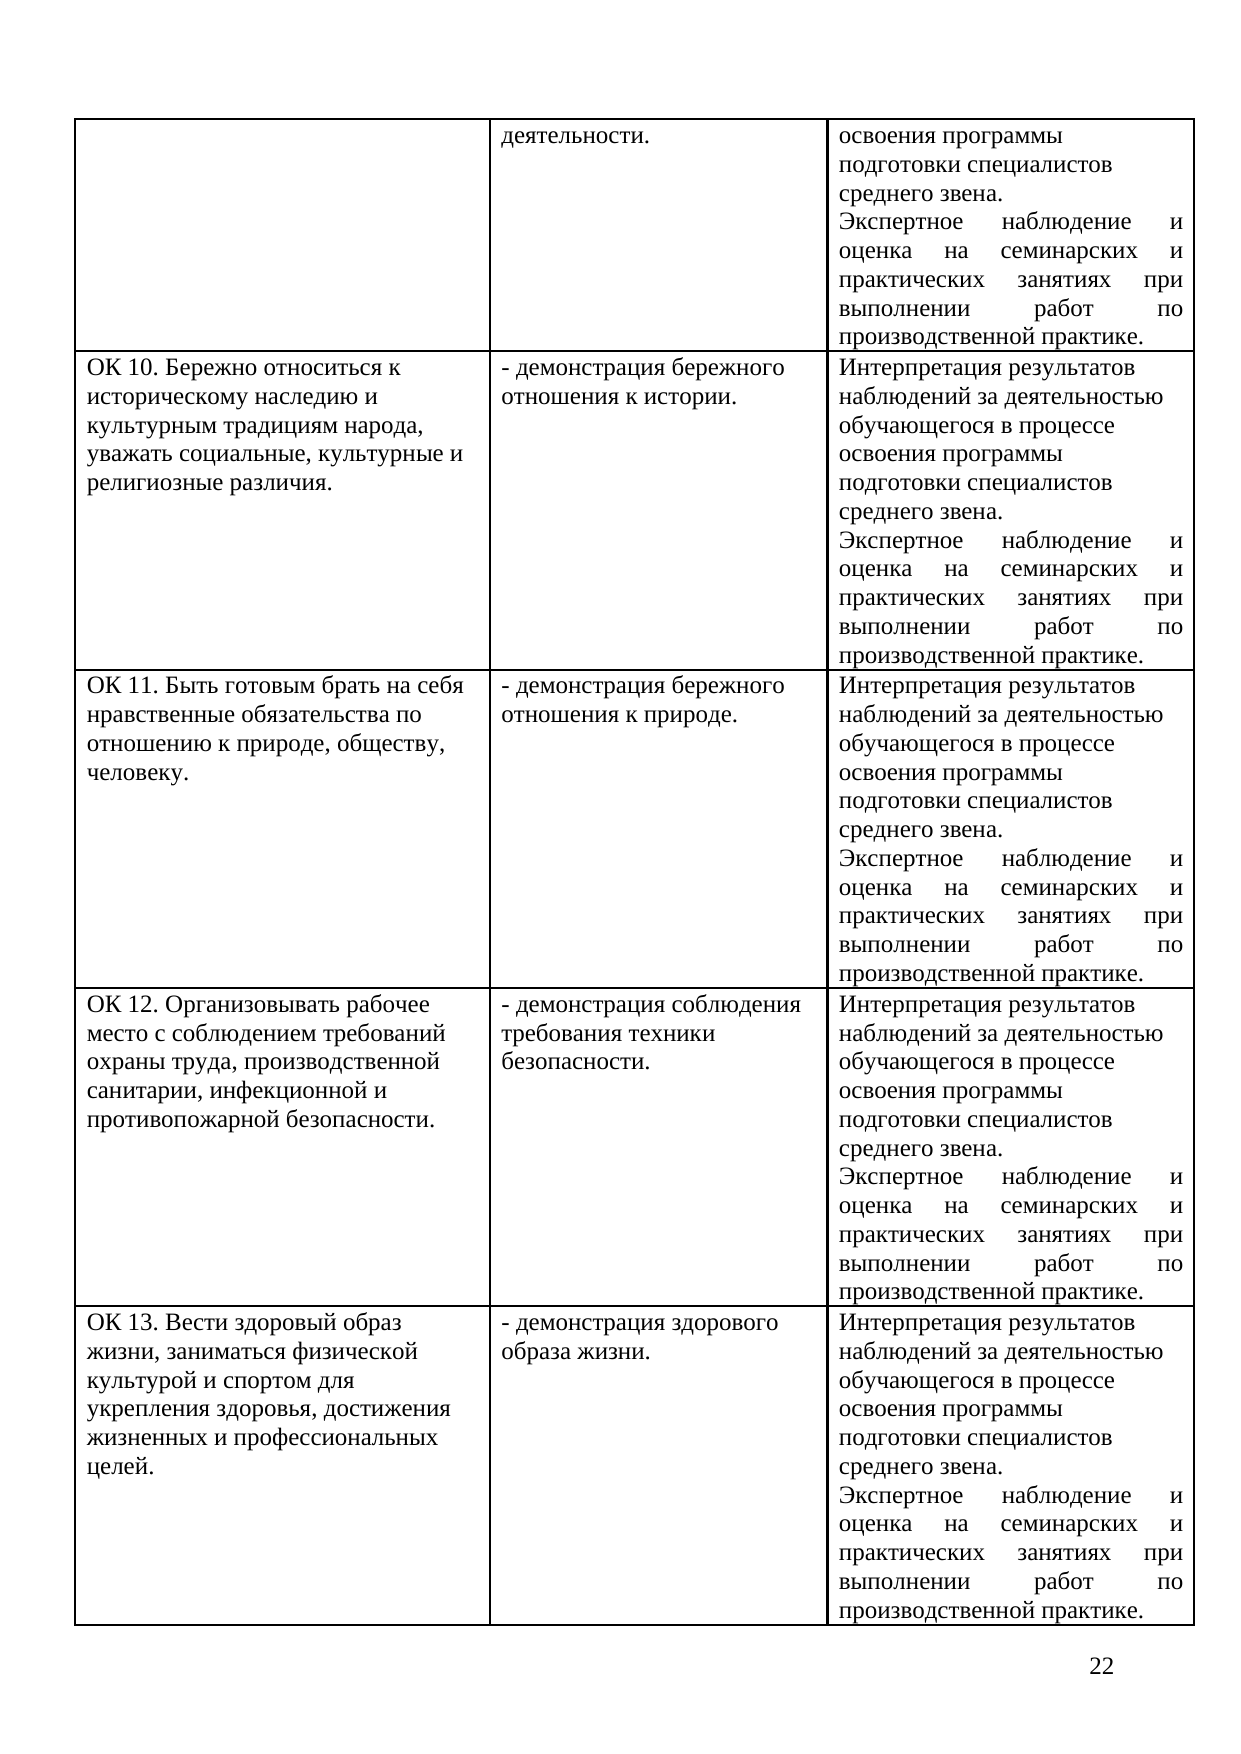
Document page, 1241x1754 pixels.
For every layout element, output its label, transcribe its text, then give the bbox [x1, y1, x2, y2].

table_cell - демонстрация бережного отношения к истории. [491, 352, 826, 668]
table_cell - демонстрация соблюдения требования техники безопасности. [491, 989, 826, 1305]
table_cell Интерпретация результатов наблюдений за деятельностью обучающегося в процессе освоения программы подготовки специалистов среднего звена. Экспертное наблюдение и оценка на семинарских и практических занятиях при выполнении работ по производственной практике. [829, 1307, 1193, 1623]
table_cell - демонстрация бережного отношения к природе. [491, 671, 826, 987]
table_cell [76, 120, 489, 350]
table_cell Интерпретация результатов наблюдений за деятельностью обучающегося в процессе освоения программы подготовки специалистов среднего звена. Экспертное наблюдение и оценка на семинарских и практических занятиях при выполнении работ по производственной практике. [829, 671, 1193, 987]
table_cell ОК 12. Организовывать рабочее место с соблюдением требований охраны труда, производственной санитарии, инфекционной и противопожарной безопасности. [76, 989, 489, 1305]
table_cell ОК 13. Вести здоровый образ жизни, заниматься физической культурой и спортом для укрепления здоровья, достижения жизненных и профессиональных целей. [76, 1307, 489, 1623]
table_cell Интерпретация результатов наблюдений за деятельностью обучающегося в процессе освоения программы подготовки специалистов среднего звена. Экспертное наблюдение и оценка на семинарских и практических занятиях при выполнении работ по производственной практике. [829, 989, 1193, 1305]
table_cell ОК 10. Бережно относиться к историческому наследию и культурным традициям народа, уважать социальные, культурные и религиозные различия. [76, 352, 489, 668]
table_cell ОК 11. Быть готовым брать на себя нравственные обязательства по отношению к природе, обществу, человеку. [76, 671, 489, 987]
table_cell - демонстрация здорового образа жизни. [491, 1307, 826, 1623]
table_cell деятельности. [491, 120, 826, 350]
table_cell Интерпретация результатов наблюдений за деятельностью обучающегося в процессе освоения программы подготовки специалистов среднего звена. Экспертное наблюдение и оценка на семинарских и практических занятиях при выполнении работ по производственной практике. [829, 352, 1193, 668]
